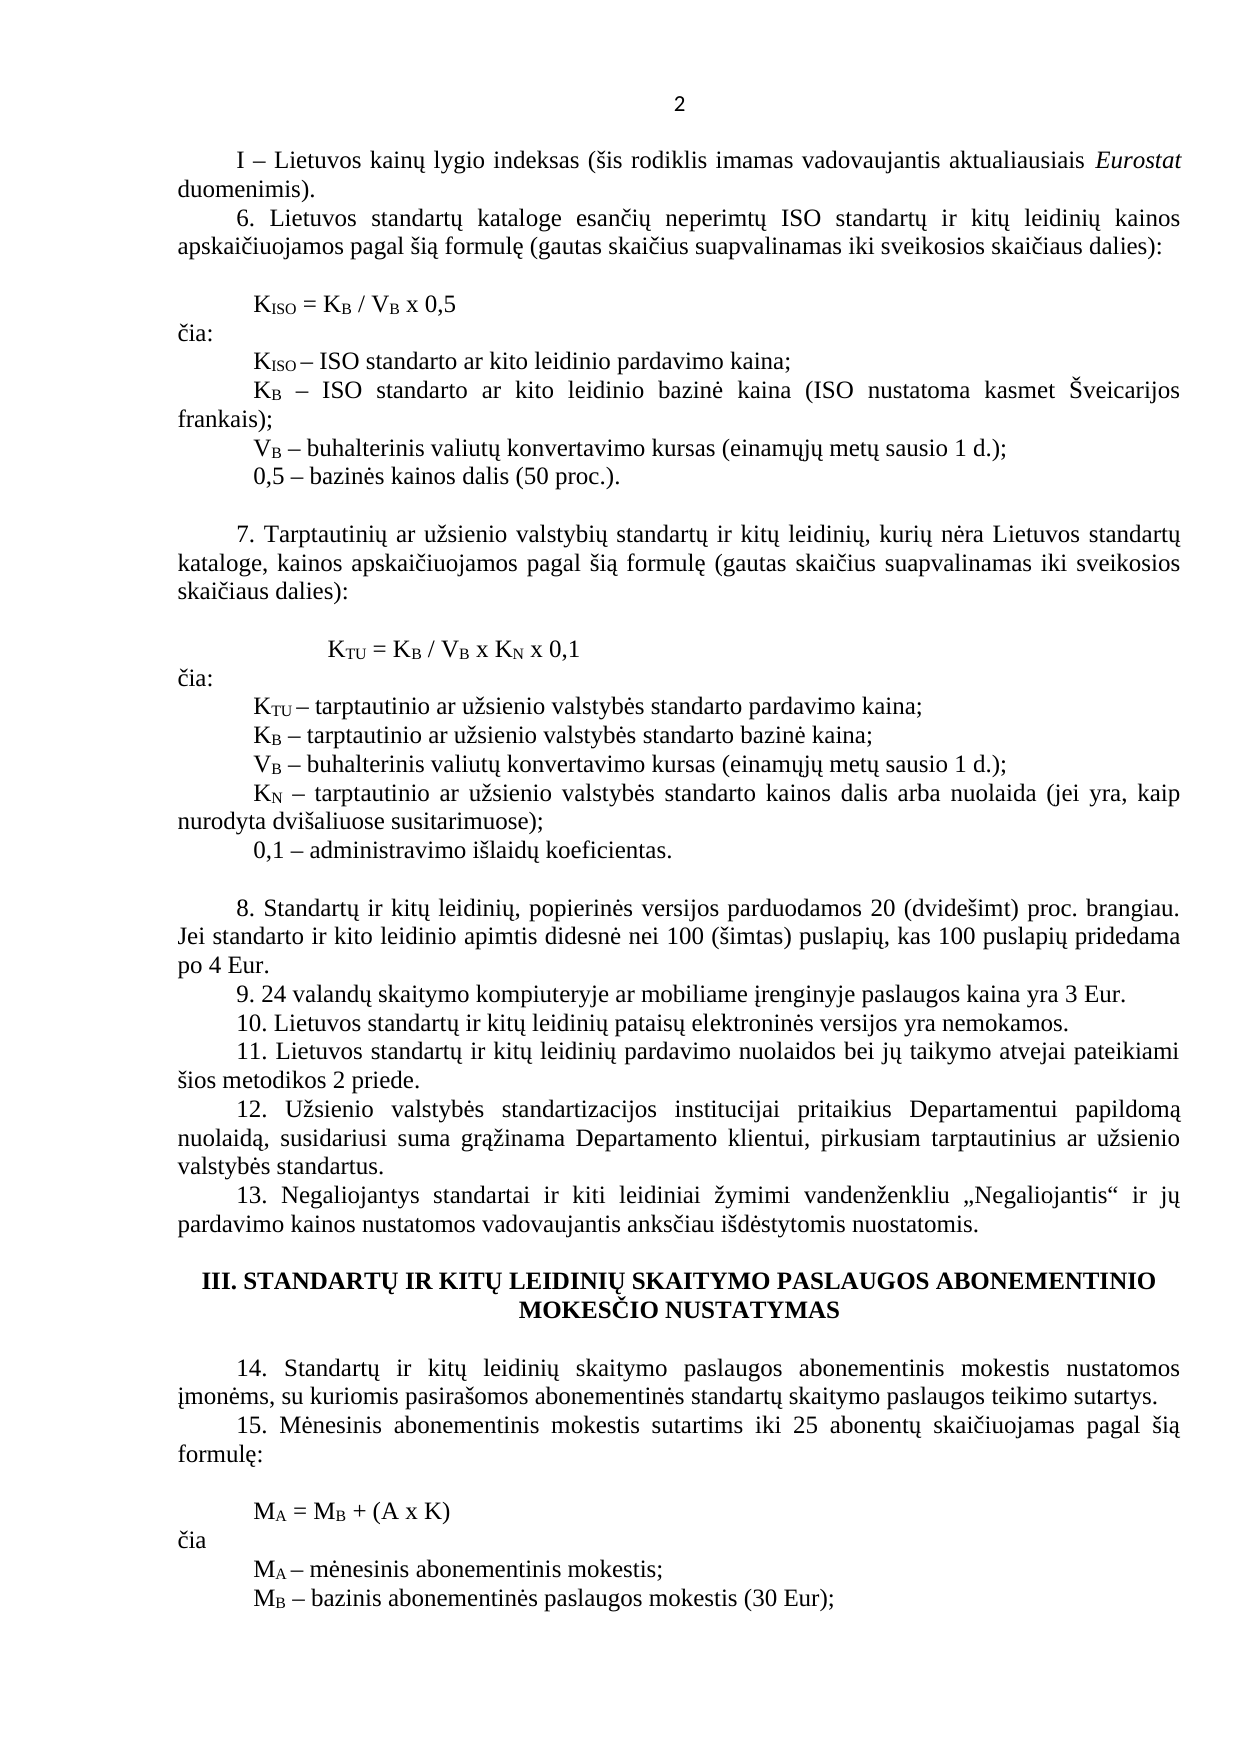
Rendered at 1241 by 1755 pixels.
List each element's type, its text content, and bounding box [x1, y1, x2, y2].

text I – Lietuvos kainų lygio indeksas (šis rodiklis imamas vadovaujantis aktualiausiais Eurostat duomenimis). [177, 145, 1181, 203]
text 9. 24 valandų skaitymo kompiuteryje ar mobiliame įrenginyje paslaugos kaina yra 3 Eur. [177, 979, 1181, 1008]
text 7. Tarptautinių ar užsienio valstybių standartų ir kitų leidinių, kurių nėra Lietuvos standartų kataloge, kainos apskaičiuojamos pagal šią formulę (gautas skaičius suapvalinamas iki sveikosios skaičiaus dalies): [177, 519, 1181, 605]
text KTU = KB / VB x KN x 0,1 [177, 634, 1181, 663]
text KISO – ISO standarto ar kito leidinio pardavimo kaina; [177, 346, 1181, 375]
text VB – buhalterinis valiutų konvertavimo kursas (einamųjų metų sausio 1 d.); [177, 749, 1181, 778]
text 8. Standartų ir kitų leidinių, popierinės versijos parduodamos 20 (dvidešimt) proc. brangiau. Jei standarto ir kito leidinio apimtis didesnė nei 100 (šimtas) puslapių, kas 100 puslapių pridedama po 4 Eur. [177, 893, 1181, 979]
text čia [177, 1525, 1181, 1554]
text KB – tarptautinio ar užsienio valstybės standarto bazinė kaina; [177, 720, 1181, 749]
text KTU – tarptautinio ar užsienio valstybės standarto pardavimo kaina; [177, 691, 1181, 720]
text 12. Užsienio valstybės standartizacijos institucijai pritaikius Departamentui papildomą nuolaidą, susidariusi suma grąžinama Departamento klientui, pirkusiam tarptautinius ar užsienio valstybės standartus. [177, 1094, 1181, 1180]
text KISO = KB / VB x 0,5 [177, 289, 1181, 318]
text KN – tarptautinio ar užsienio valstybės standarto kainos dalis arba nuolaida (jei yra, kaip nurodyta dvišaliuose susitarimuose); [177, 778, 1181, 835]
text 10. Lietuvos standartų ir kitų leidinių pataisų elektroninės versijos yra nemokamos. [177, 1008, 1181, 1036]
text čia: [177, 318, 1181, 346]
text MA – mėnesinis abonementinis mokestis; [177, 1554, 1181, 1583]
text KB – ISO standarto ar kito leidinio bazinė kaina (ISO nustatoma kasmet Šveicarijos frankais); [177, 375, 1181, 433]
text čia: [177, 663, 1181, 691]
text III. STANDARTŲ IR KITŲ LEIDINIŲ SKAITYMO PASLAUGOS ABONEMENTINIO MOKESČIO NUSTATYMAS [177, 1266, 1181, 1324]
text VB – buhalterinis valiutų konvertavimo kursas (einamųjų metų sausio 1 d.); [177, 433, 1181, 461]
text 14. Standartų ir kitų leidinių skaitymo paslaugos abonementinis mokestis nustatomos įmonėms, su kuriomis pasirašomos abonementinės standartų skaitymo paslaugos teikimo sutartys. [177, 1353, 1181, 1410]
text 15. Mėnesinis abonementinis mokestis sutartims iki 25 abonentų skaičiuojamas pagal šią formulę: [177, 1410, 1181, 1468]
text 0,1 – administravimo išlaidų koeficientas. [177, 835, 1181, 864]
text 0,5 – bazinės kainos dalis (50 proc.). [177, 461, 1181, 490]
text MB – bazinis abonementinės paslaugos mokestis (30 Eur); [177, 1583, 1181, 1611]
text 13. Negaliojantys standartai ir kiti leidiniai žymimi vandenženkliu „Negaliojantis“ ir jų pardavimo kainos nustatomos vadovaujantis anksčiau išdėstytomis nuostatomis. [177, 1180, 1181, 1238]
text MA = MB + (A x K) [177, 1496, 1181, 1525]
text 11. Lietuvos standartų ir kitų leidinių pardavimo nuolaidos bei jų taikymo atvejai pateikiami šios metodikos 2 priede. [177, 1036, 1181, 1094]
text 6. Lietuvos standartų kataloge esančių neperimtų ISO standartų ir kitų leidinių kainos apskaičiuojamos pagal šią formulę (gautas skaičius suapvalinamas iki sveikosios skaičiaus dalies): [177, 203, 1181, 260]
